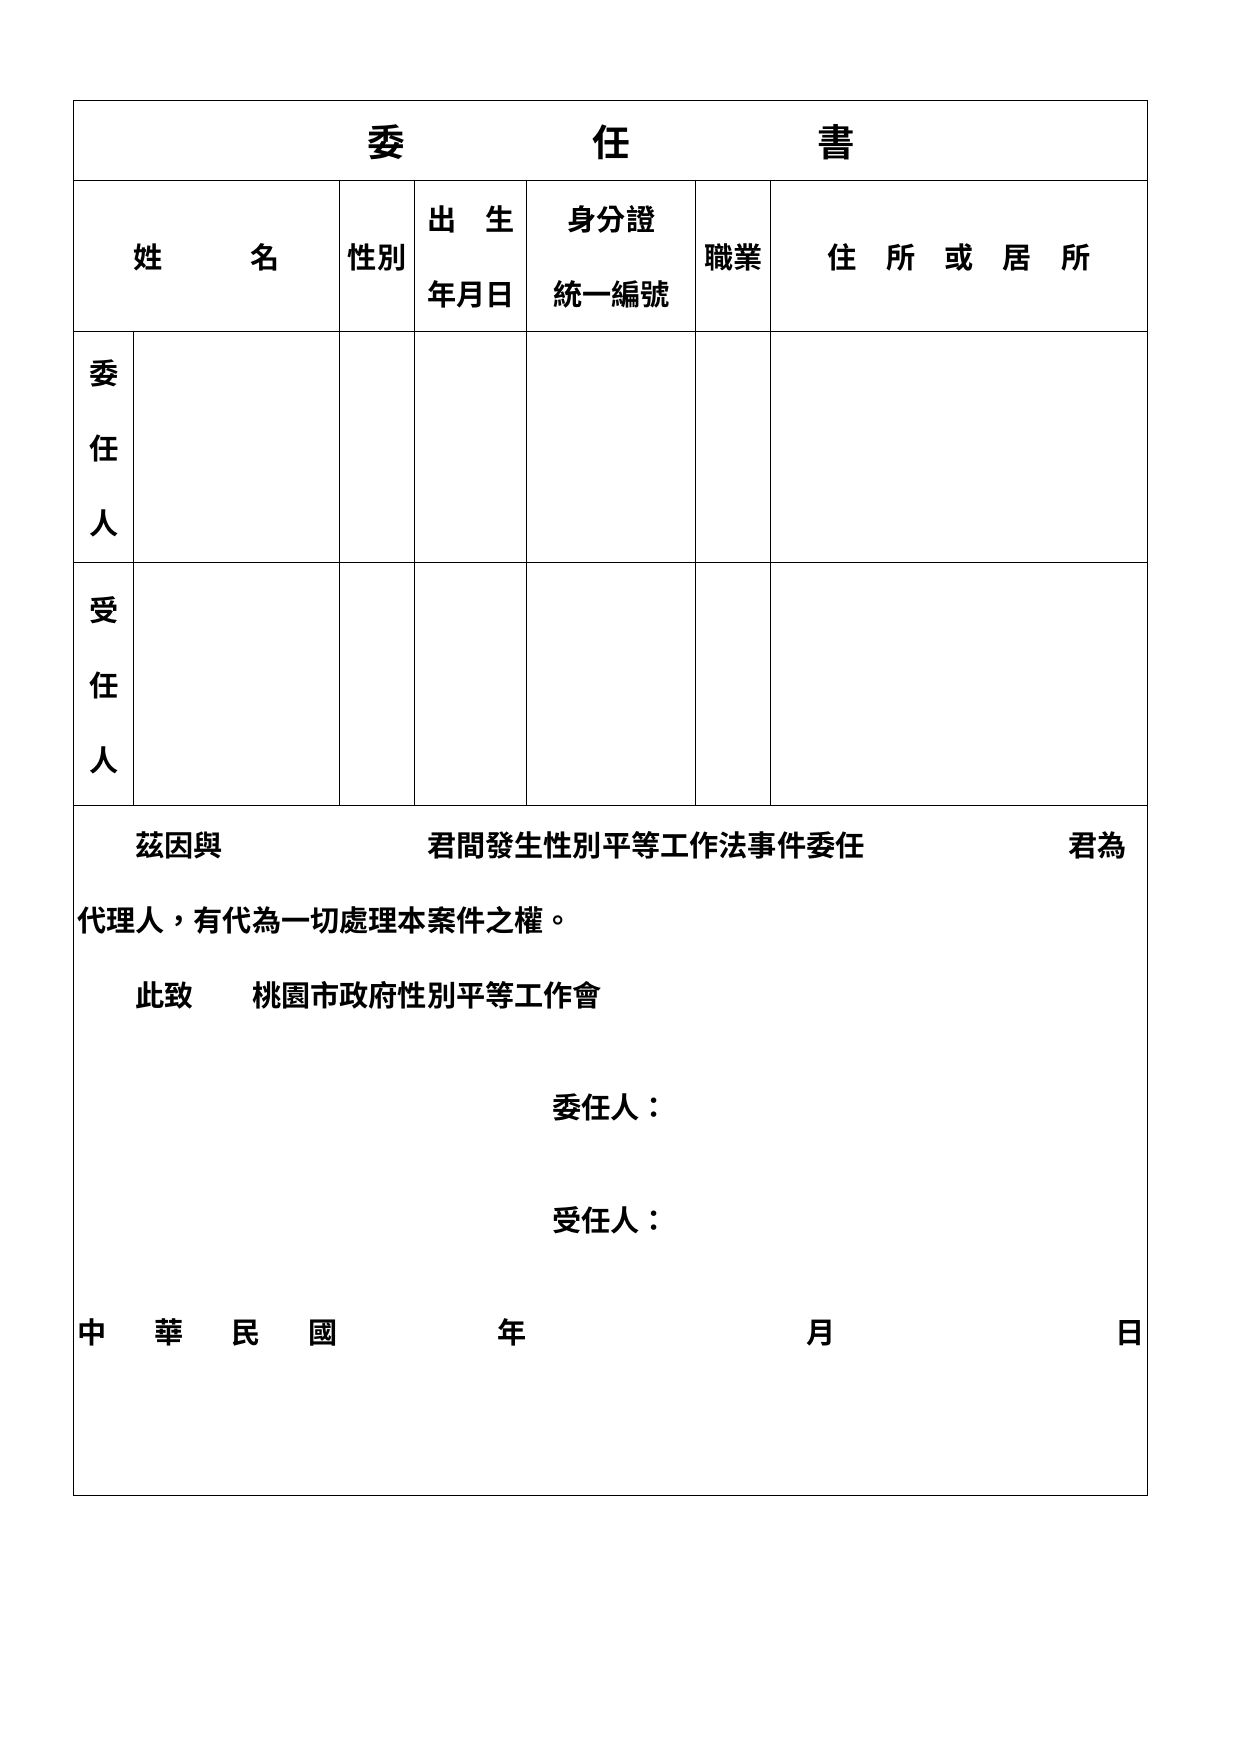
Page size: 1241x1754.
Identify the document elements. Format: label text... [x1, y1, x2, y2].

table_cell [771, 563, 1147, 805]
table_cell 性別 [340, 181, 414, 331]
table_cell 委 任 人 [74, 332, 133, 562]
table_cell [415, 332, 526, 562]
table_cell 受 任 人 [74, 563, 133, 805]
table_cell [696, 563, 770, 805]
table_header 委 任 書 [74, 101, 1147, 179]
table_cell [134, 332, 339, 562]
table_cell 職業 [696, 181, 770, 331]
table_cell [527, 563, 695, 805]
table_cell 出 生 年月日 [415, 181, 526, 331]
table_cell 姓 名 [74, 181, 339, 331]
table_cell [527, 332, 695, 562]
table_cell [340, 563, 414, 805]
table_cell 身分證 統一編號 [527, 181, 695, 331]
table_cell [771, 332, 1147, 562]
table_cell [340, 332, 414, 562]
table_cell [415, 563, 526, 805]
table_cell 住 所 或 居 所 [771, 181, 1147, 331]
table_cell 茲因與 君間發生性別平等工作法事件委任 君為代理人，有代為一切處理本案件之權。 此致 桃園市政府性別平等工作會 委任人： 受任人： 中華民國 年 月 日 [74, 806, 1147, 1495]
table_cell [134, 563, 339, 805]
table_cell [696, 332, 770, 562]
